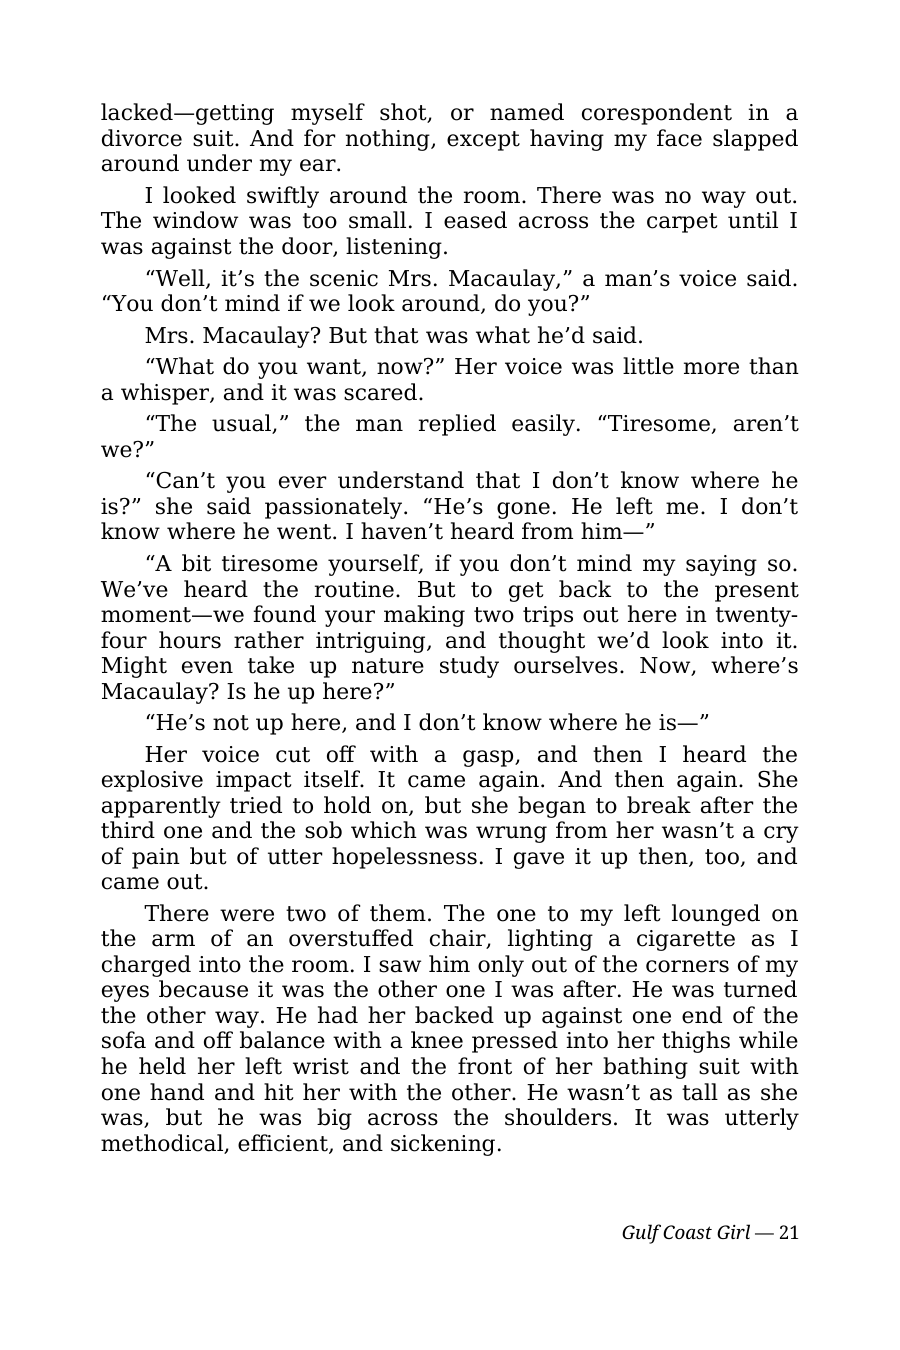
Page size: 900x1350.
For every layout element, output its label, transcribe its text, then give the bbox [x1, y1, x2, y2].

text Her voice cut off with a gasp, and then I heard the explosive impact itself. It came again. And then again. She apparently tried to hold on, but she began to break after the third one and the sob which was wrung from her wasn’t a cry of pain but of utter hopelessness. I gave it up then, too, and came out. [101, 742, 799, 895]
text lacked—getting myself shot, or named corespondent in a divorce suit. And for nothing, except having my face slapped around under my ear. [101, 101, 799, 177]
text “What do you want, now?” Her voice was little more than a whisper, and it was scared. [101, 354, 799, 405]
text “A bit tiresome yourself, if you don’t mind my saying so. We’ve heard the routine. But to get back to the present moment—we found your making two trips out here in twenty-four hours rather intriguing, and thought we’d look into it. Might even take up nature study ourselves. Now, where’s Macaulay? Is he up here?” [101, 551, 799, 704]
text Mrs. Macaulay? But that was what he’d said. [101, 323, 799, 348]
text “Well, it’s the scenic Mrs. Macaulay,” a man’s voice said. “You don’t mind if we look around, do you?” [101, 266, 799, 317]
text I looked swiftly around the room. There was no way out. The window was too small. I eased across the carpet until I was against the door, listening. [101, 183, 799, 260]
text “Can’t you ever understand that I don’t know where he is?” she said passionately. “He’s gone. He left me. I don’t know where he went. I haven’t heard from him—” [101, 468, 799, 545]
text “He’s not up here, and I don’t know where he is—” [101, 710, 799, 736]
text There were two of them. The one to my left lounged on the arm of an overstuffed chair, lighting a cigarette as I charged into the room. I saw him only out of the corners of my eyes because it was the other one I was after. He was turned the other way. He had her backed up against one end of the sofa and off balance with a knee pressed into her thighs while he held her left wrist and the front of her bathing suit with one hand and hit her with the other. He wasn’t as tall as she was, but he was big across the shoulders. It was utterly methodical, efficient, and sickening. [101, 901, 799, 1156]
text “The usual,” the man replied easily. “Tiresome, aren’t we?” [101, 411, 799, 462]
